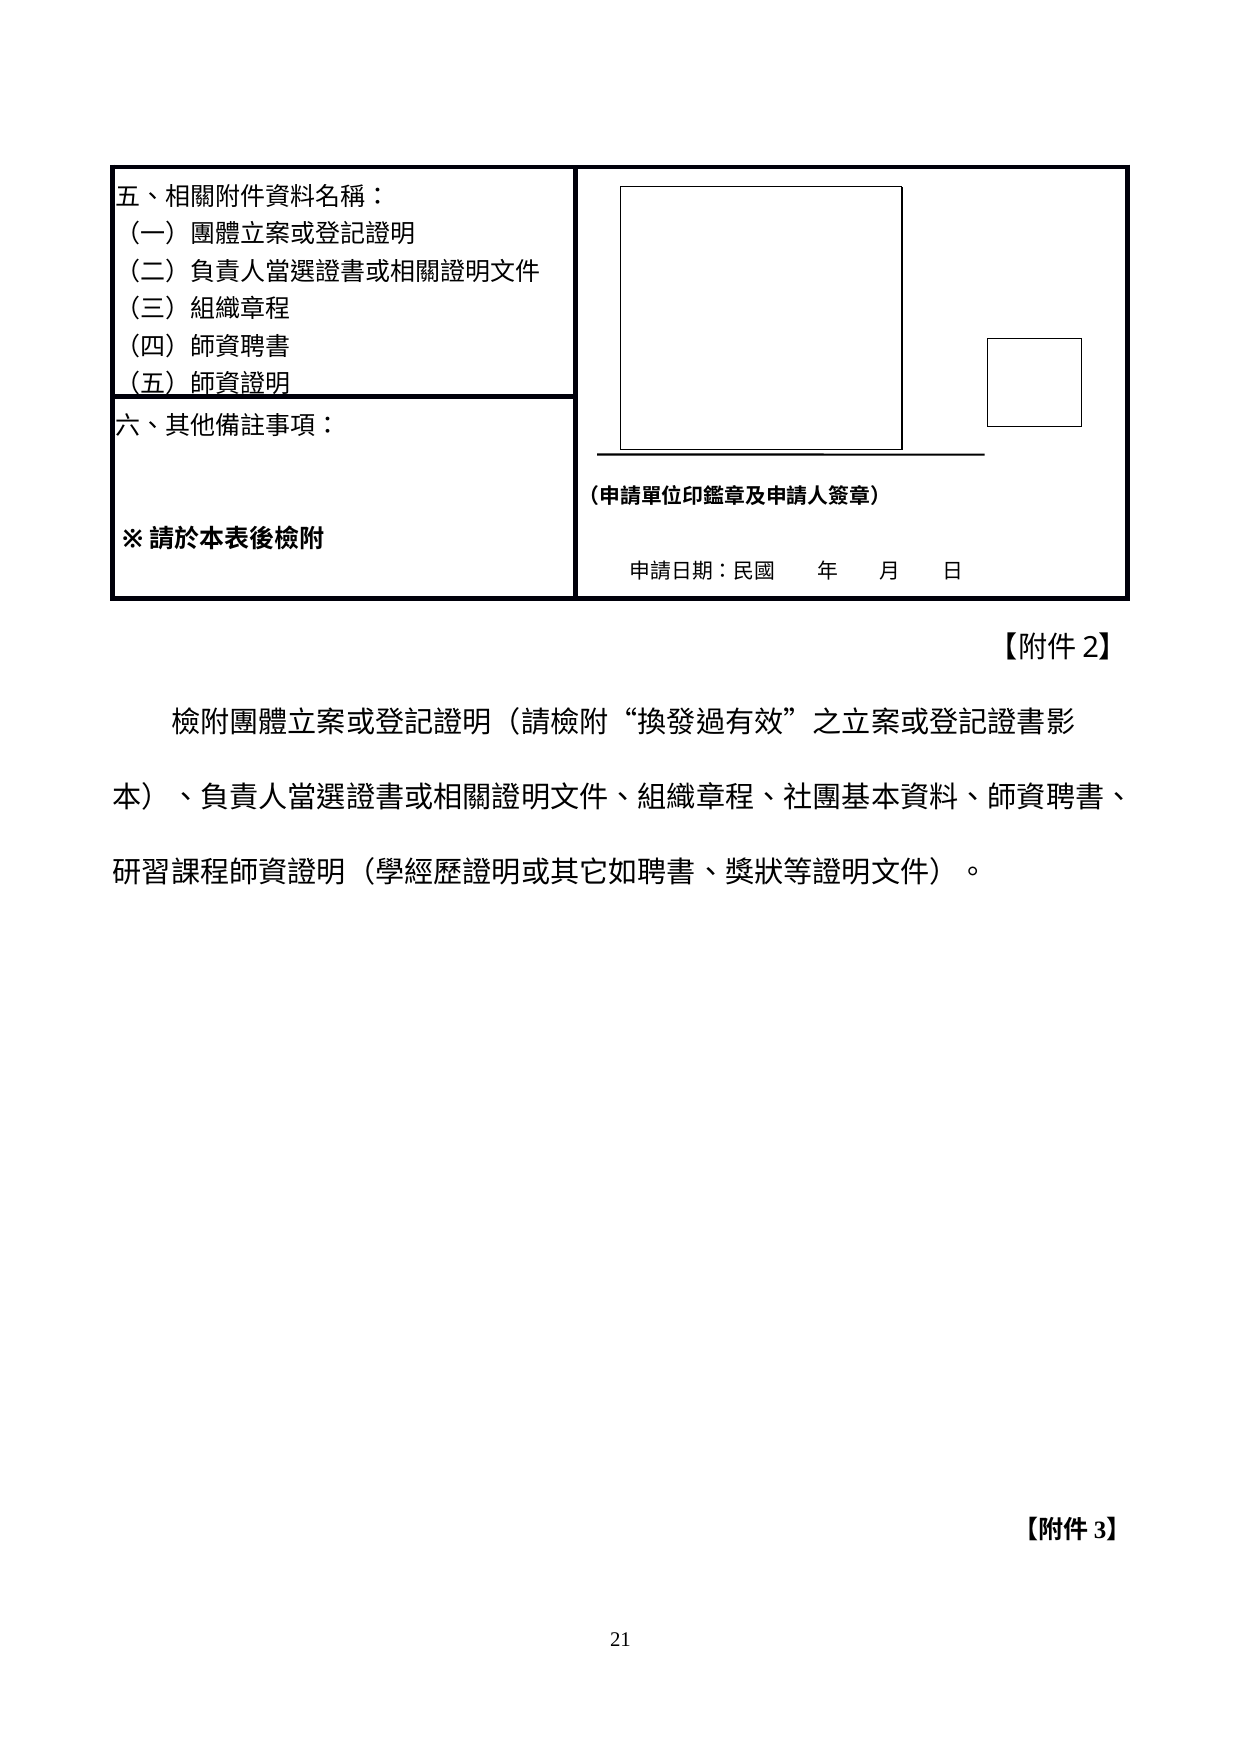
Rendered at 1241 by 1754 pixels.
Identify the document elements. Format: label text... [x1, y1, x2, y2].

table_cell 五、相關附件資料名稱： （一）團體立案或登記證明 （二）負責人當選證書或相關證明文件 （三）組織章程 （四）師資聘書 （五）師資證明 [115, 169, 573, 394]
text 【附件3】 [1013, 1510, 1138, 1546]
table_cell 六、其他備註事項： ※ 請於本表後檢附 [115, 399, 573, 596]
table_cell （申請單位印鑑章及申請人簽章） 申請日期：民國 年 月 日 [578, 169, 1125, 596]
text 檢附團體立案或登記證明（請檢附“換發過有效”之立案或登記證書影本）、負責人當選證書或相關證明文件、組織章程、社團基本資料、師資聘書、研習課程師資證明（學經歷證明或其它如聘書、獎狀等證明文件）。 [112, 676, 1128, 901]
text 【附件2】 [112, 601, 1128, 676]
